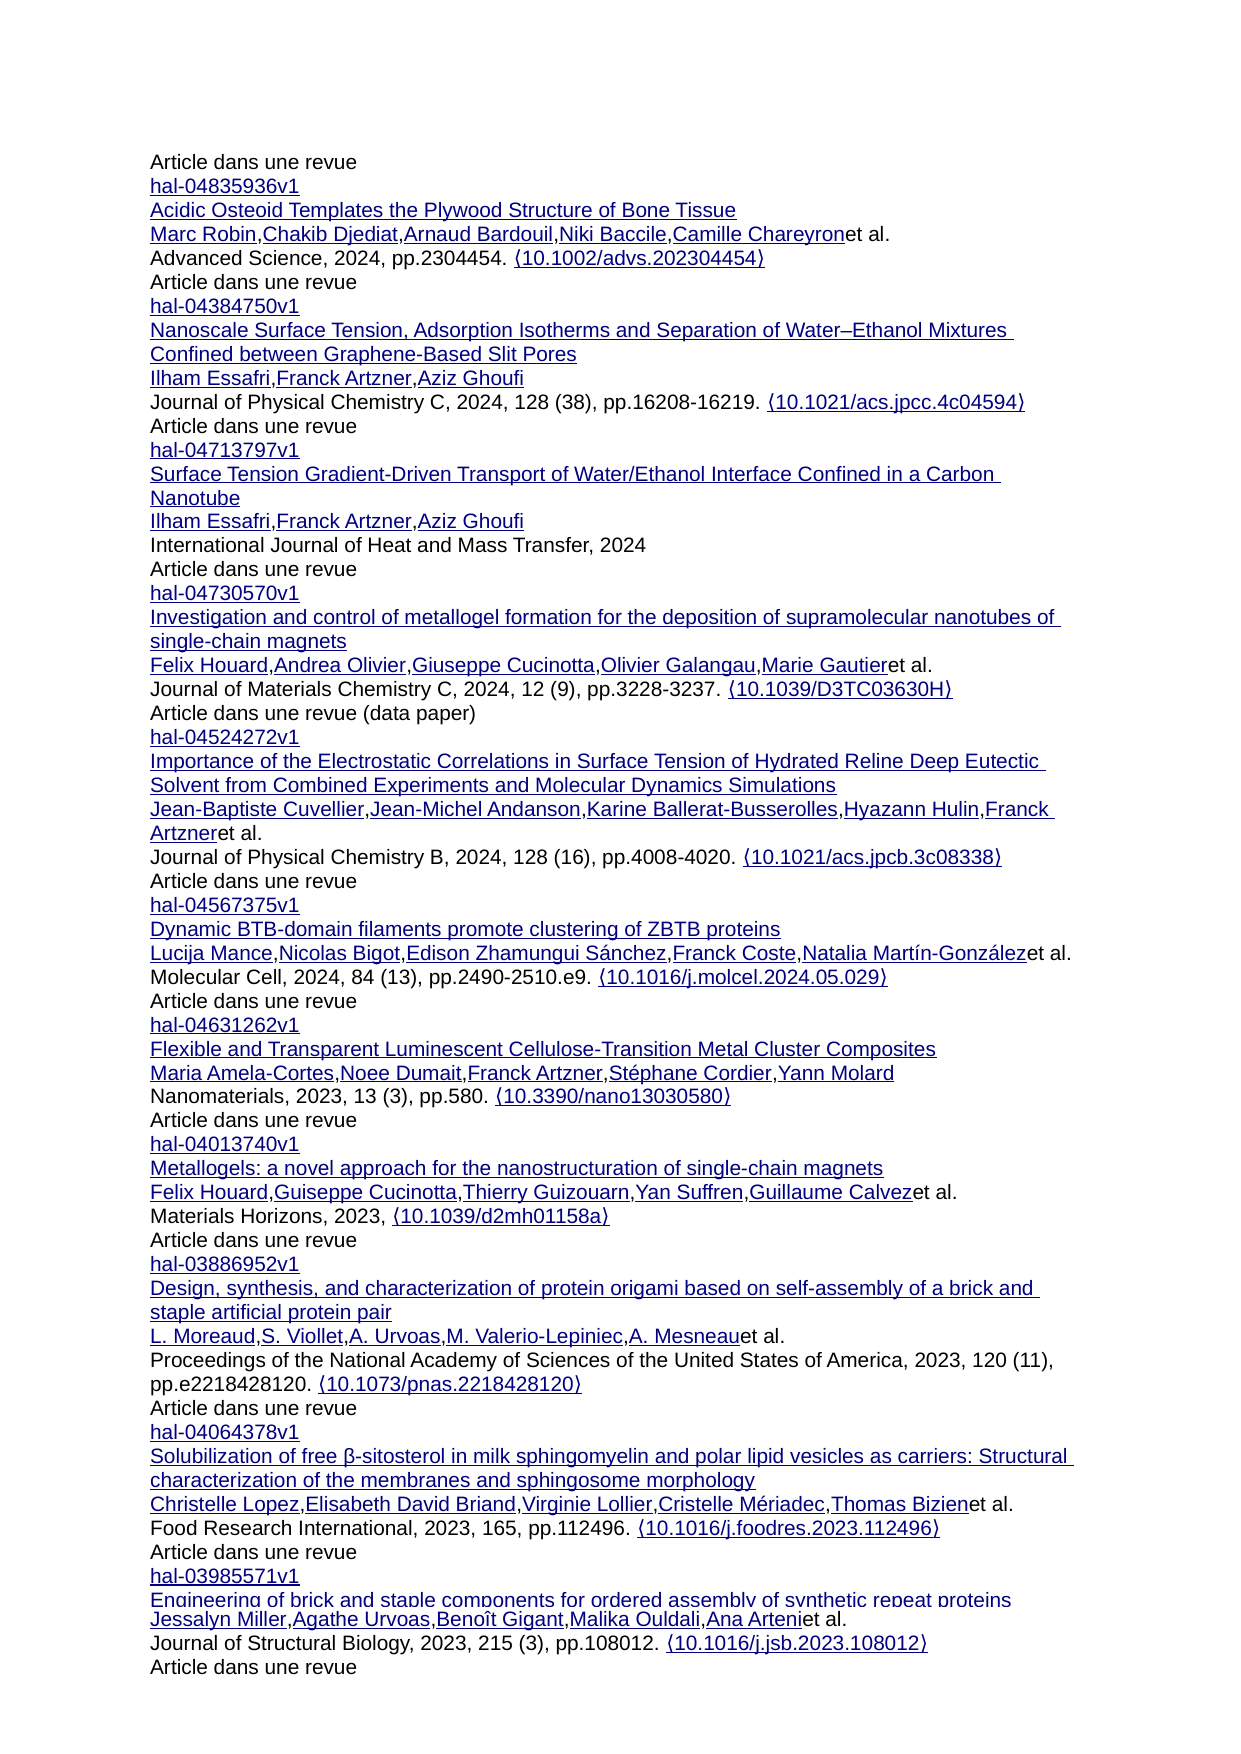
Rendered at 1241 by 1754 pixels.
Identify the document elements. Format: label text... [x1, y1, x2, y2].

table_cell Metallogels: a novel approach for the nanostructuration of single-chain magnets Felix Houard,Guiseppe Cucinotta,Thierry Guizouarn,Yan Suffren,Guillaume Calvezet al. Materials Horizons, 2023, ⟨10.1039/d2mh01158a⟩ Article dans une revue hal-03886952v1 [150, 1156, 1090, 1276]
table_cell Article dans une revue hal-04835936v1 [150, 150, 1090, 198]
table_cell Flexible and Transparent Luminescent Cellulose-Transition Metal Cluster Composites Maria Amela-Cortes,Noee Dumait,Franck Artzner,Stéphane Cordier,Yann Molard Nanomaterials, 2023, 13 (3), pp.580. ⟨10.3390/nano13030580⟩ Article dans une revue hal-04013740v1 [150, 1036, 1090, 1156]
table_cell Acidic Osteoid Templates the Plywood Structure of Bone Tissue Marc Robin,Chakib Djediat,Arnaud Bardouil,Niki Baccile,Camille Chareyronet al. Advanced Science, 2024, pp.2304454. ⟨10.1002/advs.202304454⟩ Article dans une revue hal-04384750v1 [150, 198, 1090, 318]
table_cell Nanoscale Surface Tension, Adsorption Isotherms and Separation of Water–Ethanol Mixtures Confined between Graphene-Based Slit Pores Ilham Essafri,Franck Artzner,Aziz Ghoufi Journal of Physical Chemistry C, 2024, 128 (38), pp.16208-16219. ⟨10.1021/acs.jpcc.4c04594⟩ Article dans une revue hal-04713797v1 [150, 318, 1090, 461]
table_cell Dynamic BTB-domain filaments promote clustering of ZBTB proteins Lucija Mance,Nicolas Bigot,Edison Zhamungui Sánchez,Franck Coste,Natalia Martín-Gonzálezet al. Molecular Cell, 2024, 84 (13), pp.2490-2510.e9. ⟨10.1016/j.molcel.2024.05.029⟩ Article dans une revue hal-04631262v1 [150, 917, 1090, 1036]
table_cell Solubilization of free β-sitosterol in milk sphingomyelin and polar lipid vesicles as carriers: Structural characterization of the membranes and sphingosome morphology Christelle Lopez,Elisabeth David Briand,Virginie Lollier,Cristelle Mériadec,Thomas Bizienet al. Food Research International, 2023, 165, pp.112496. ⟨10.1016/j.foodres.2023.112496⟩ Article dans une revue hal-03985571v1 [150, 1444, 1090, 1587]
table_cell Investigation and control of metallogel formation for the deposition of supramolecular nanotubes of single-chain magnets Felix Houard,Andrea Olivier,Giuseppe Cucinotta,Olivier Galangau,Marie Gautieret al. Journal of Materials Chemistry C, 2024, 12 (9), pp.3228-3237. ⟨10.1039/D3TC03630H⟩ Article dans une revue (data paper) hal-04524272v1 [150, 605, 1090, 749]
table_cell Design, synthesis, and characterization of protein origami based on self-assembly of a brick and staple artificial protein pair L. Moreaud,S. Viollet,A. Urvoas,M. Valerio-Lepiniec,A. Mesneauet al. Proceedings of the National Academy of Sciences of the United States of America, 2023, 120 (11), pp.e2218428120. ⟨10.1073/pnas.2218428120⟩ Article dans une revue hal-04064378v1 [150, 1276, 1090, 1444]
table_cell Engineering of brick and staple components for ordered assembly of synthetic repeat proteins Jessalyn Miller,Agathe Urvoas,Benoît Gigant,Malika Ouldali,Ana Arteniet al. Journal of Structural Biology, 2023, 215 (3), pp.108012. ⟨10.1016/j.jsb.2023.108012⟩ Article dans une revue [150, 1588, 1090, 1679]
table_cell Surface Tension Gradient-Driven Transport of Water/Ethanol Interface Confined in a Carbon Nanotube Ilham Essafri,Franck Artzner,Aziz Ghoufi International Journal of Heat and Mass Transfer, 2024 Article dans une revue hal-04730570v1 [150, 461, 1090, 605]
table_cell Importance of the Electrostatic Correlations in Surface Tension of Hydrated Reline Deep Eutectic Solvent from Combined Experiments and Molecular Dynamics Simulations Jean-Baptiste Cuvellier,Jean-Michel Andanson,Karine Ballerat-Busserolles,Hyazann Hulin,Franck Artzneret al. Journal of Physical Chemistry B, 2024, 128 (16), pp.4008-4020. ⟨10.1021/acs.jpcb.3c08338⟩ Article dans une revue hal-04567375v1 [150, 749, 1090, 917]
